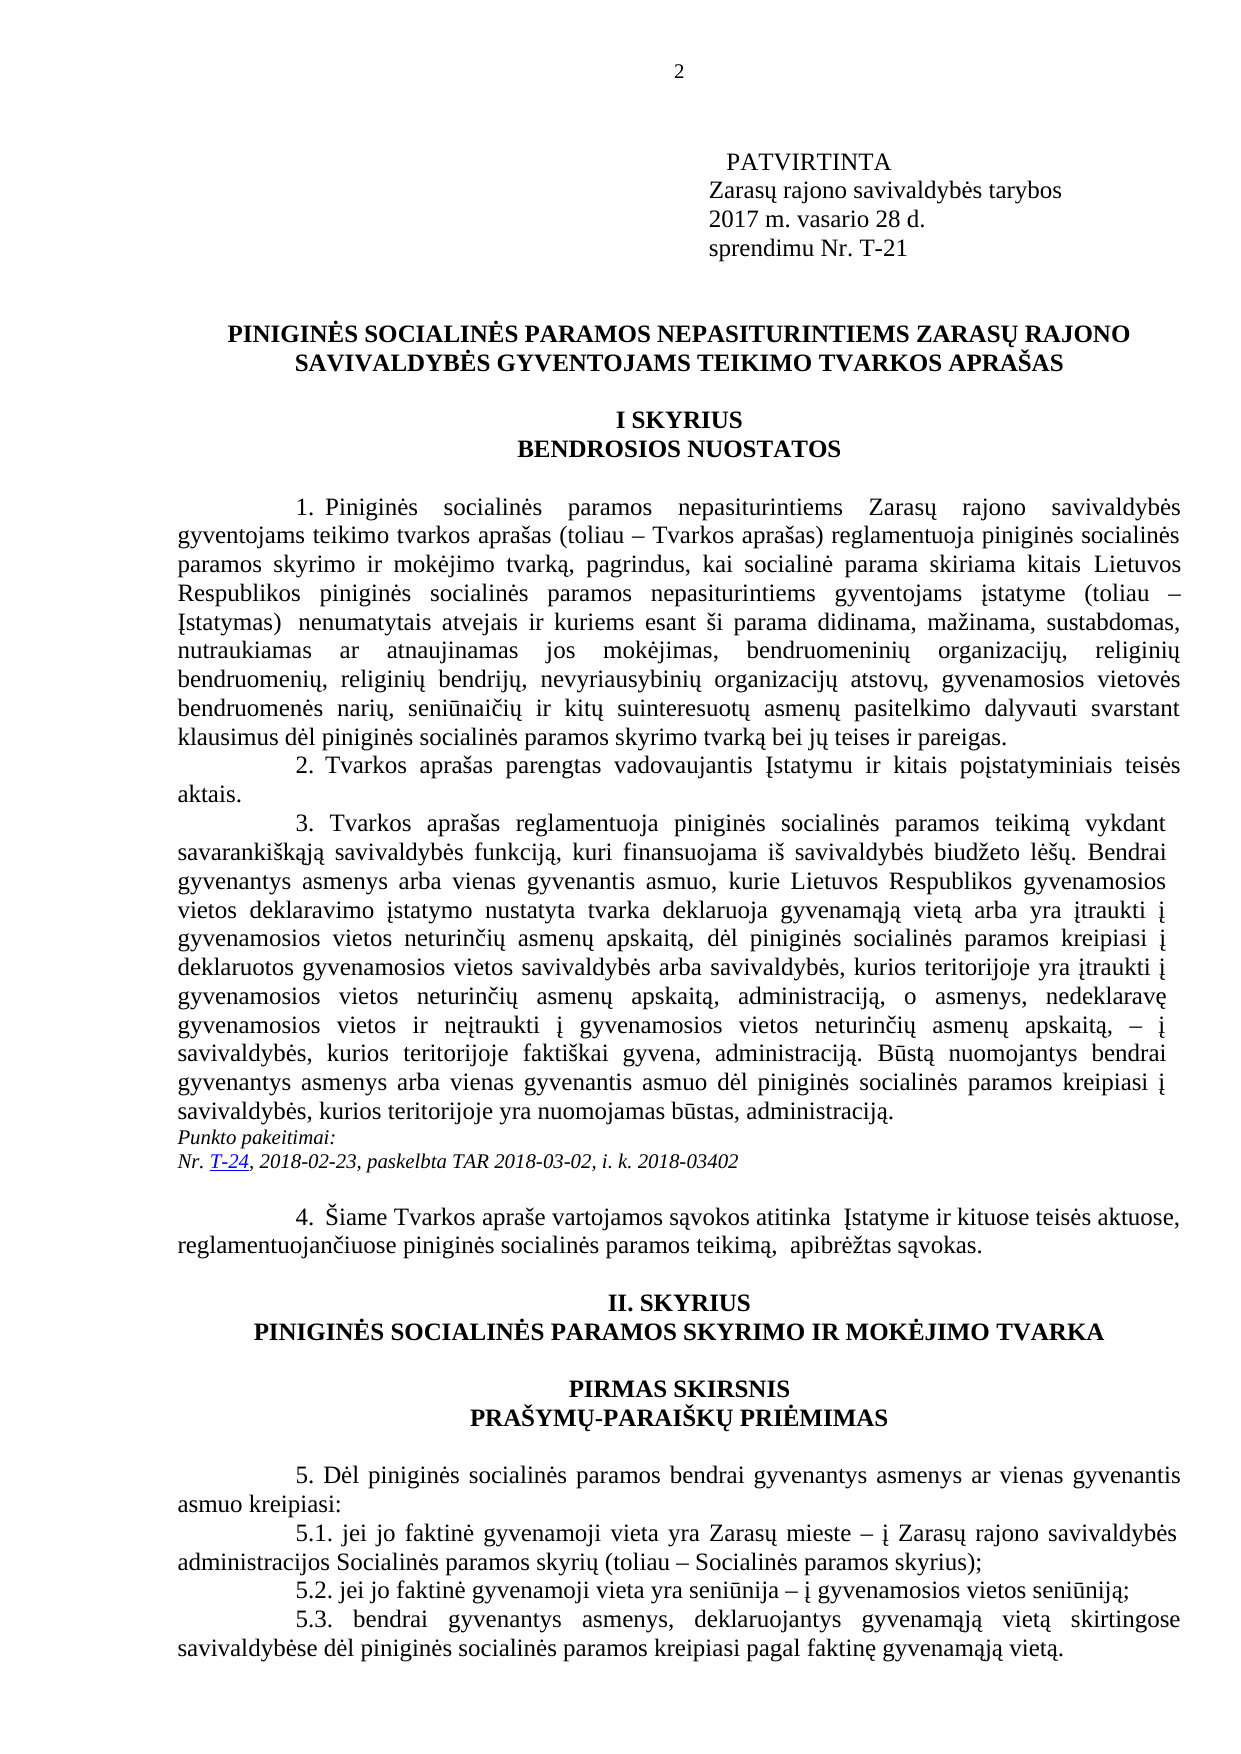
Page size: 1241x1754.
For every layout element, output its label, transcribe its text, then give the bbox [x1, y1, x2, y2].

text PRAŠYMŲ-PARAIŠKŲ PRIĖMIMAS [177, 1403, 1181, 1432]
text 5.3. bendrai gyvenantys asmenys, deklaruojantys gyvenamąją vietą skirtingose savivaldybėse dėl piniginės socialinės paramos kreipiasi pagal faktinę gyvenamąją vietą. [177, 1604, 1181, 1662]
text PIRMAS SKIRSNIS [177, 1374, 1181, 1403]
text PINIGINĖS SOCIALINĖS PARAMOS SKYRIMO IR MOKĖJIMO TVARKA [177, 1317, 1181, 1345]
text 2. Tvarkos aprašas parengtas vadovaujantis Įstatymu ir kitais poįstatyminiais teisės aktais. [177, 751, 1181, 808]
text 3. Tvarkos aprašas reglamentuoja piniginės socialinės paramos teikimą vykdant savarankiškąją savivaldybės funkciją, kuri finansuojama iš savivaldybės biudžeto lėšų. Bendrai gyvenantys asmenys arba vienas gyvenantis asmuo, kurie Lietuvos Respublikos gyvenamosios vietos deklaravimo įstatymo nustatyta tvarka deklaruoja gyvenamąją vietą arba yra įtraukti į gyvenamosios vietos neturinčių asmenų apskaitą, dėl piniginės socialinės paramos kreipiasi į deklaruotos gyvenamosios vietos savivaldybės arba savivaldybės, kurios teritorijoje yra įtraukti į gyvenamosios vietos neturinčių asmenų apskaitą, administraciją, o asmenys, nedeklaravę gyvenamosios vietos ir neįtraukti į gyvenamosios vietos neturinčių asmenų apskaitą, – į savivaldybės, kurios teritorijoje faktiškai gyvena, administraciją. Būstą nuomojantys bendrai gyvenantys asmenys arba vienas gyvenantis asmuo dėl piniginės socialinės paramos kreipiasi į savivaldybės, kurios teritorijoje yra nuomojamas būstas, administraciją. [177, 808, 1167, 1125]
text 1. Piniginės socialinės paramos nepasiturintiems Zarasų rajono savivaldybės gyventojams teikimo tvarkos aprašas (toliau – Tvarkos aprašas) reglamentuoja piniginės socialinės paramos skyrimo ir mokėjimo tvarką, pagrindus, kai socialinė parama skiriama kitais Lietuvos Respublikos piniginės socialinės paramos nepasiturintiems gyventojams įstatyme (toliau – Įstatymas) nenumatytais atvejais ir kuriems esant ši parama didinama, mažinama, sustabdomas, nutraukiamas ar atnaujinamas jos mokėjimas, bendruomeninių organizacijų, religinių bendruomenių, religinių bendrijų, nevyriausybinių organizacijų atstovų, gyvenamosios vietovės bendruomenės narių, seniūnaičių ir kitų suinteresuotų asmenų pasitelkimo dalyvauti svarstant klausimus dėl piniginės socialinės paramos skyrimo tvarką bei jų teises ir pareigas. [177, 492, 1181, 751]
text 5.1. jei jo faktinė gyvenamoji vieta yra Zarasų mieste – į Zarasų rajono savivaldybės administracijos Socialinės paramos skyrių (toliau – Socialinės paramos skyrius); [177, 1518, 1178, 1575]
text 2017 m. vasario 28 d. [709, 204, 1181, 233]
text BENDROSIOS NUOSTATOS [177, 434, 1181, 463]
text PATVIRTINTA [177, 147, 1181, 176]
text I SKYRIUS [177, 406, 1181, 434]
text 5. Dėl piniginės socialinės paramos bendrai gyvenantys asmenys ar vienas gyvenantis asmuo kreipiasi: [177, 1460, 1181, 1518]
text 4. Šiame Tvarkos apraše vartojamos sąvokos atitinka Įstatyme ir kituose teisės aktuose, reglamentuojančiuose piniginės socialinės paramos teikimą, apibrėžtas sąvokas. [177, 1202, 1181, 1259]
text PINIGINĖS SOCIALINĖS PARAMOS NEPASITURINTIEMS ZARASŲ RAJONO SAVIVALDYBĖS GYVENTOJAMS TEIKIMO TVARKOS APRAŠAS [177, 319, 1181, 377]
text 5.2. jei jo faktinė gyvenamoji vieta yra seniūnija – į gyvenamosios vietos seniūniją; [177, 1575, 1178, 1604]
text sprendimu Nr. T-21 [709, 233, 1181, 262]
text II. SKYRIUS [177, 1288, 1181, 1317]
text Nr. T-24, 2018-02-23, paskelbta TAR 2018-03-02, i. k. 2018-03402 [177, 1149, 1181, 1173]
text Punkto pakeitimai: [177, 1125, 1181, 1149]
text Zarasų rajono savivaldybės tarybos [709, 176, 1181, 204]
